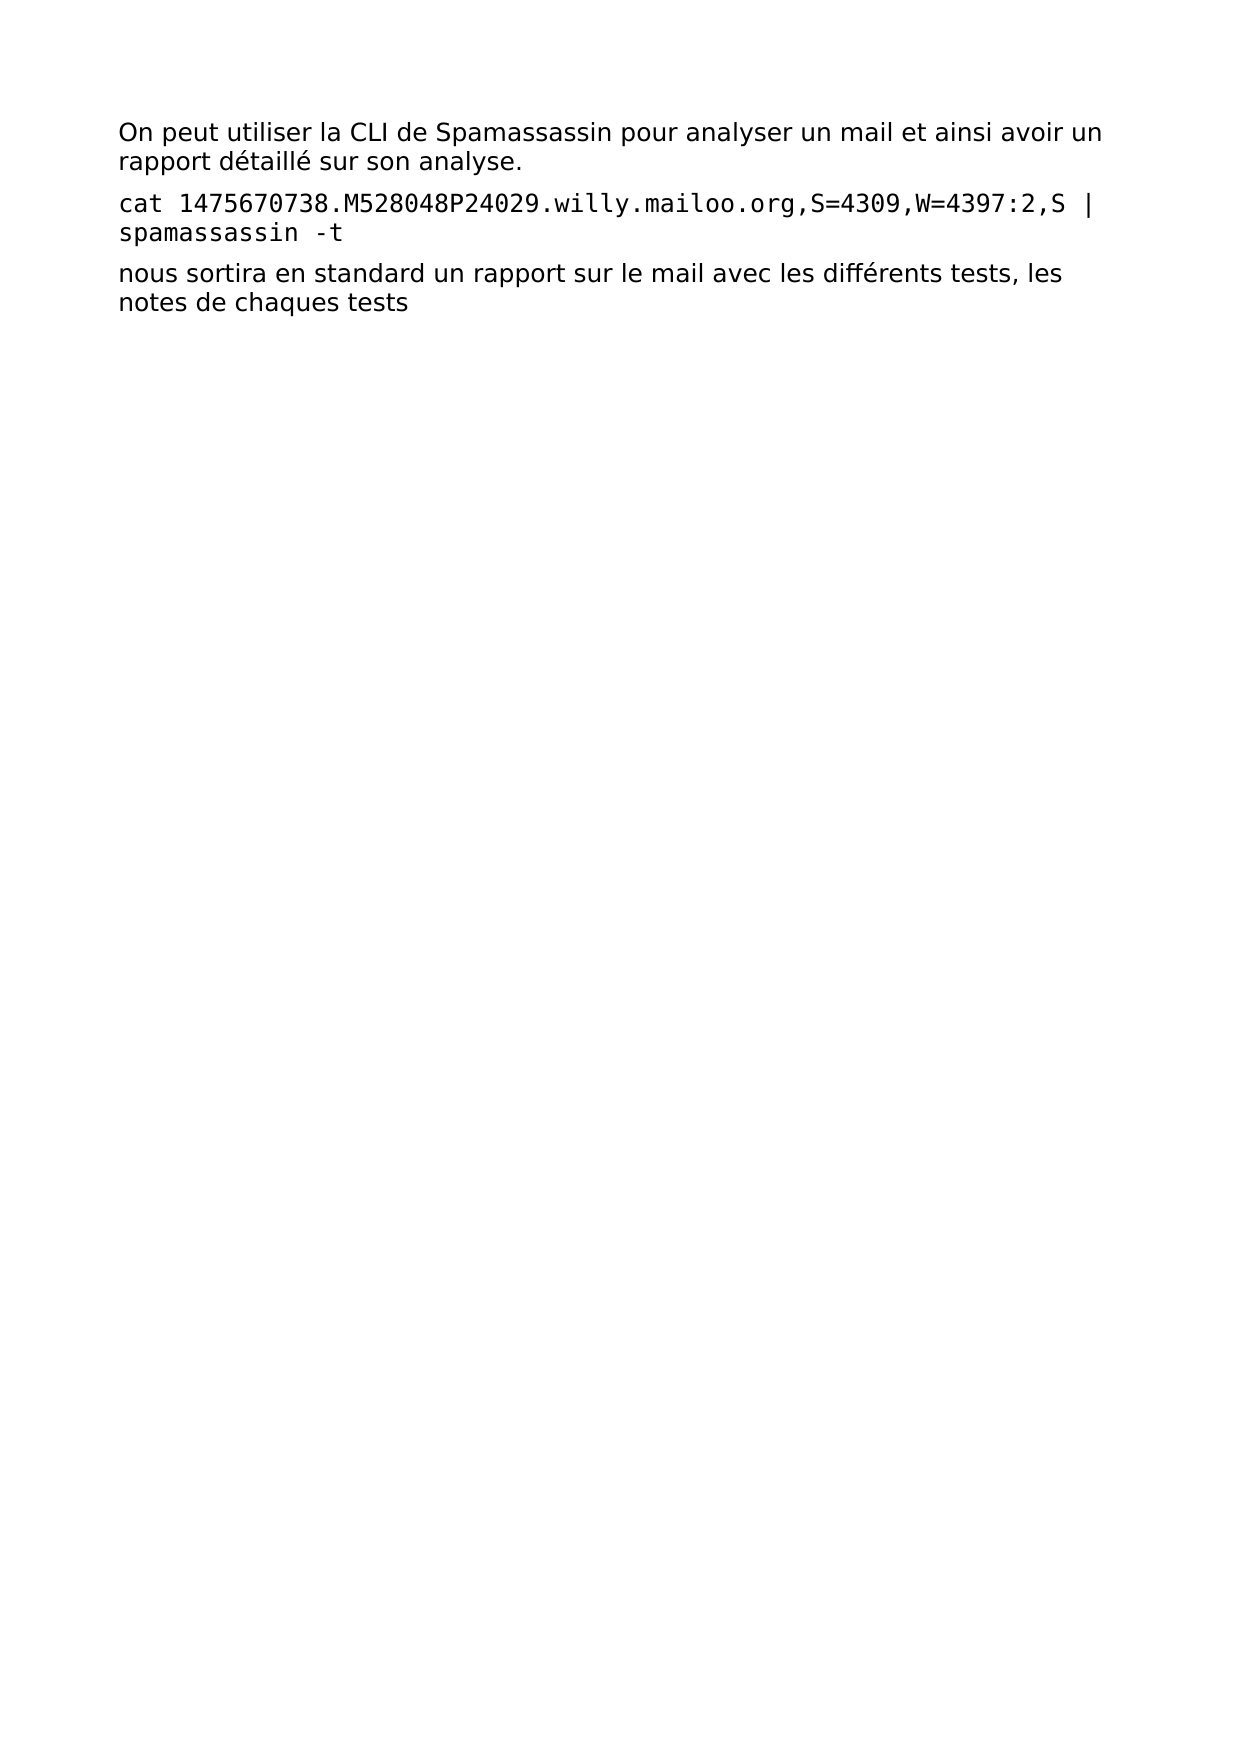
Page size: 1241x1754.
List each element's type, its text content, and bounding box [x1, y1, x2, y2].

text nous sortira en standard un rapport sur le mail avec les différents tests, les notes de chaques tests [118, 259, 1122, 317]
text cat 1475670738.M528048P24029.willy.mailoo.org,S=4309,W=4397:2,S | spamassassin -t [118, 189, 1122, 247]
text On peut utiliser la CLI de Spamassassin pour analyser un mail et ainsi avoir un rapport détaillé sur son analyse. [118, 118, 1122, 176]
